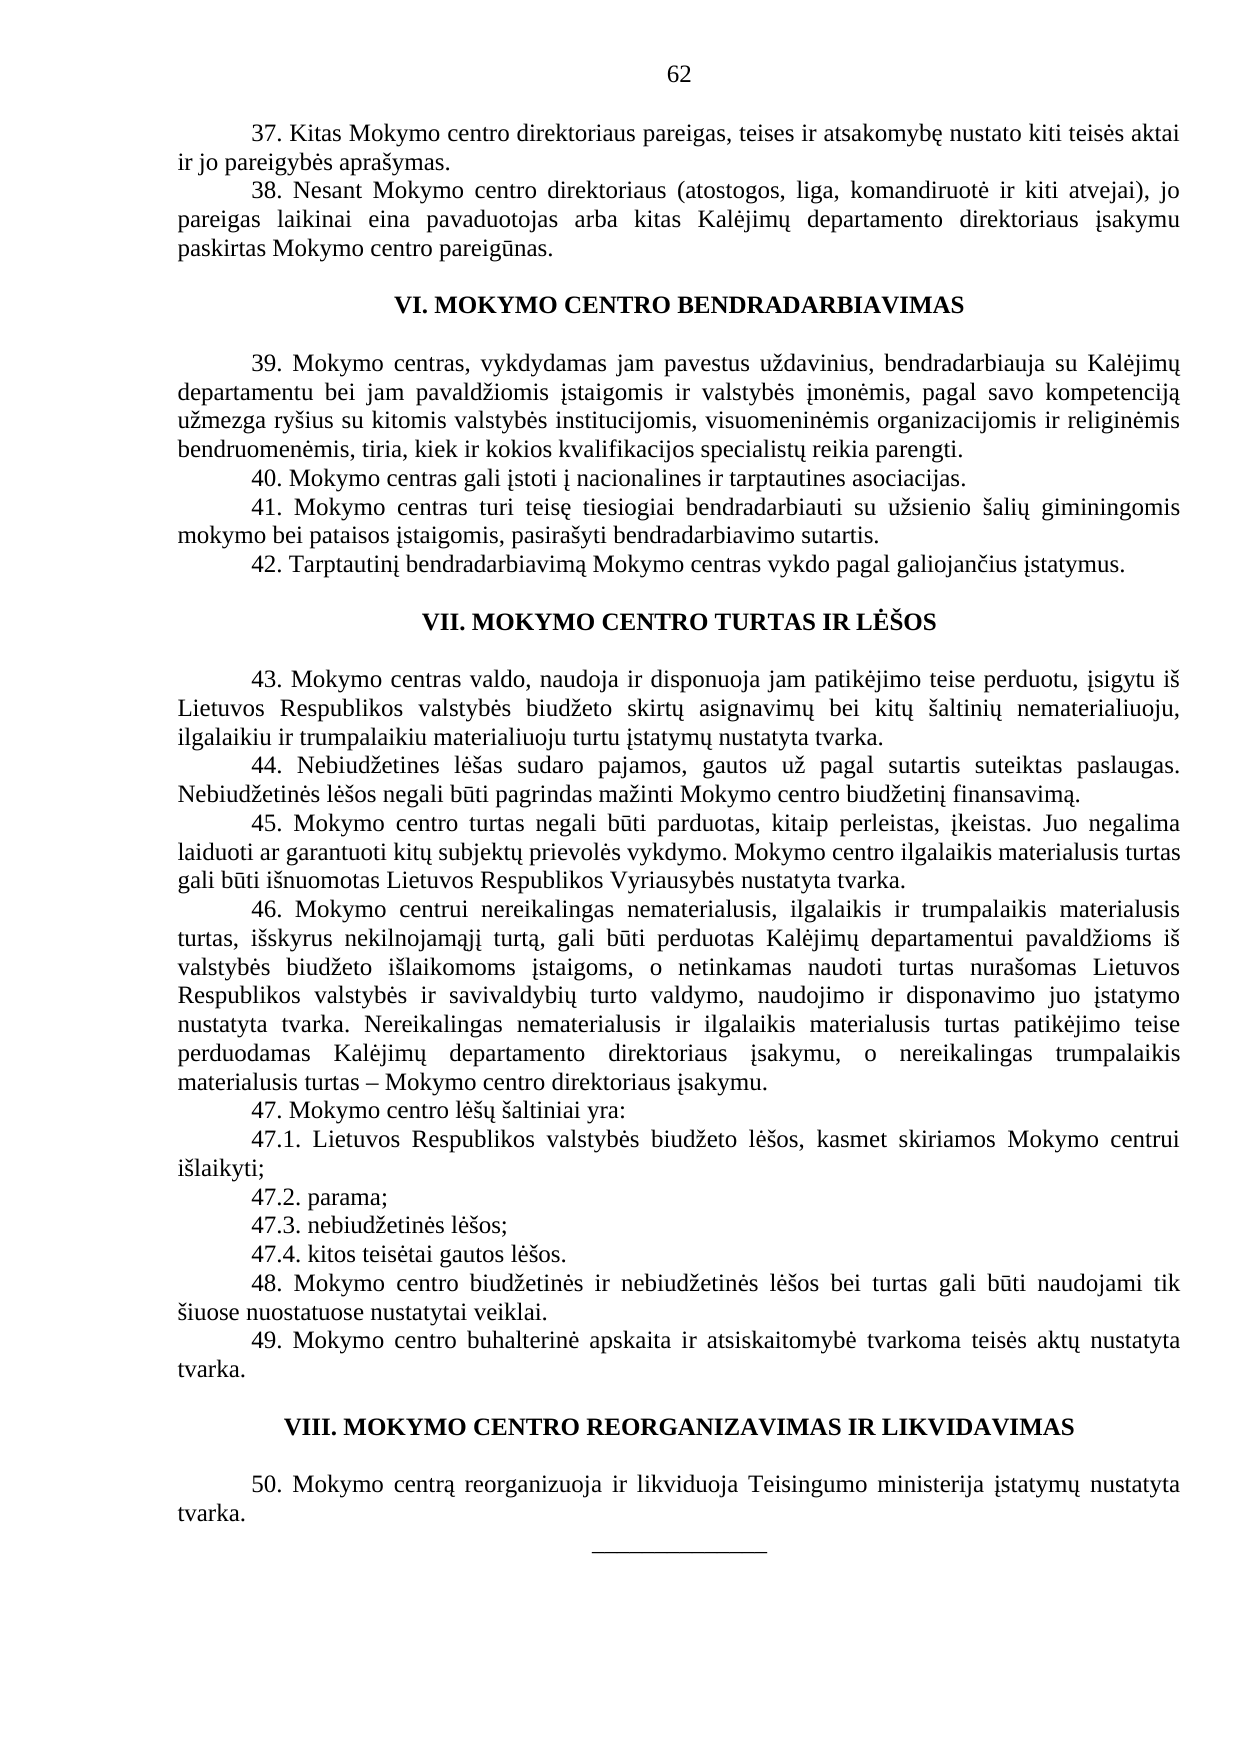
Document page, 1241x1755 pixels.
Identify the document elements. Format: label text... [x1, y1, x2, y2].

text 47.1. Lietuvos Respublikos valstybės biudžeto lėšos, kasmet skiriamos Mokymo centrui išlaikyti; [177, 1124, 1181, 1182]
text 46. Mokymo centrui nereikalingas nematerialusis, ilgalaikis ir trumpalaikis materialusis turtas, išskyrus nekilnojamąjį turtą, gali būti perduotas Kalėjimų departamentui pavaldžioms iš valstybės biudžeto išlaikomoms įstaigoms, o netinkamas naudoti turtas nurašomas Lietuvos Respublikos valstybės ir savivaldybių turto valdymo, naudojimo ir disponavimo juo įstatymo nustatyta tvarka. Nereikalingas nematerialusis ir ilgalaikis materialusis turtas patikėjimo teise perduodamas Kalėjimų departamento direktoriaus įsakymu, o nereikalingas trumpalaikis materialusis turtas – Mokymo centro direktoriaus įsakymu. [177, 894, 1181, 1096]
text VII. MOKYMO CENTRO TURTAS IR LĖŠOS [177, 607, 1181, 636]
text 44. Nebiudžetines lėšas sudaro pajamos, gautos už pagal sutartis suteiktas paslaugas. Nebiudžetinės lėšos negali būti pagrindas mažinti Mokymo centro biudžetinį finansavimą. [177, 751, 1181, 808]
text 45. Mokymo centro turtas negali būti parduotas, kitaip perleistas, įkeistas. Juo negalima laiduoti ar garantuoti kitų subjektų prievolės vykdymo. Mokymo centro ilgalaikis materialusis turtas gali būti išnuomotas Lietuvos Respublikos Vyriausybės nustatyta tvarka. [177, 808, 1181, 894]
text 37. Kitas Mokymo centro direktoriaus pareigas, teises ir atsakomybę nustato kiti teisės aktai ir jo pareigybės aprašymas. [177, 118, 1181, 176]
text 48. Mokymo centro biudžetinės ir nebiudžetinės lėšos bei turtas gali būti naudojami tik šiuose nuostatuose nustatytai veiklai. [177, 1268, 1181, 1326]
text 43. Mokymo centras valdo, naudoja ir disponuoja jam patikėjimo teise perduotu, įsigytu iš Lietuvos Respublikos valstybės biudžeto skirtų asignavimų bei kitų šaltinių nematerialiuoju, ilgalaikiu ir trumpalaikiu materialiuoju turtu įstatymų nustatyta tvarka. [177, 664, 1181, 751]
text 42. Tarptautinį bendradarbiavimą Mokymo centras vykdo pagal galiojančius įstatymus. [177, 549, 1181, 578]
text 49. Mokymo centro buhalterinė apskaita ir atsiskaitomybė tvarkoma teisės aktų nustatyta tvarka. [177, 1326, 1181, 1383]
text 38. Nesant Mokymo centro direktoriaus (atostogos, liga, komandiruotė ir kiti atvejai), jo pareigas laikinai eina pavaduotojas arba kitas Kalėjimų departamento direktoriaus įsakymu paskirtas Mokymo centro pareigūnas. [177, 176, 1181, 262]
text 40. Mokymo centras gali įstoti į nacionalines ir tarptautines asociacijas. [177, 463, 1181, 492]
text 47. Mokymo centro lėšų šaltiniai yra: [177, 1096, 1181, 1124]
text 41. Mokymo centras turi teisę tiesiogiai bendradarbiauti su užsienio šalių giminingomis mokymo bei pataisos įstaigomis, pasirašyti bendradarbiavimo sutartis. [177, 492, 1181, 549]
text 39. Mokymo centras, vykdydamas jam pavestus uždavinius, bendradarbiauja su Kalėjimų departamentu bei jam pavaldžiomis įstaigomis ir valstybės įmonėmis, pagal savo kompetenciją užmezga ryšius su kitomis valstybės institucijomis, visuomeninėmis organizacijomis ir religinėmis bendruomenėmis, tiria, kiek ir kokios kvalifikacijos specialistų reikia parengti. [177, 348, 1181, 463]
text VIII. MOKYMO CENTRO REORGANIZAVIMAS IR LIKVIDAVIMAS [177, 1412, 1181, 1441]
text 47.3. nebiudžetinės lėšos; [177, 1211, 1181, 1239]
text 50. Mokymo centrą reorganizuoja ir likviduoja Teisingumo ministerija įstatymų nustatyta tvarka. [177, 1469, 1181, 1527]
text VI. MOKYMO CENTRO BENDRADARBIAVIMAS [177, 291, 1181, 319]
text ______________ [177, 1527, 1181, 1556]
text 47.4. kitos teisėtai gautos lėšos. [177, 1239, 1181, 1268]
text 47.2. parama; [177, 1182, 1181, 1211]
